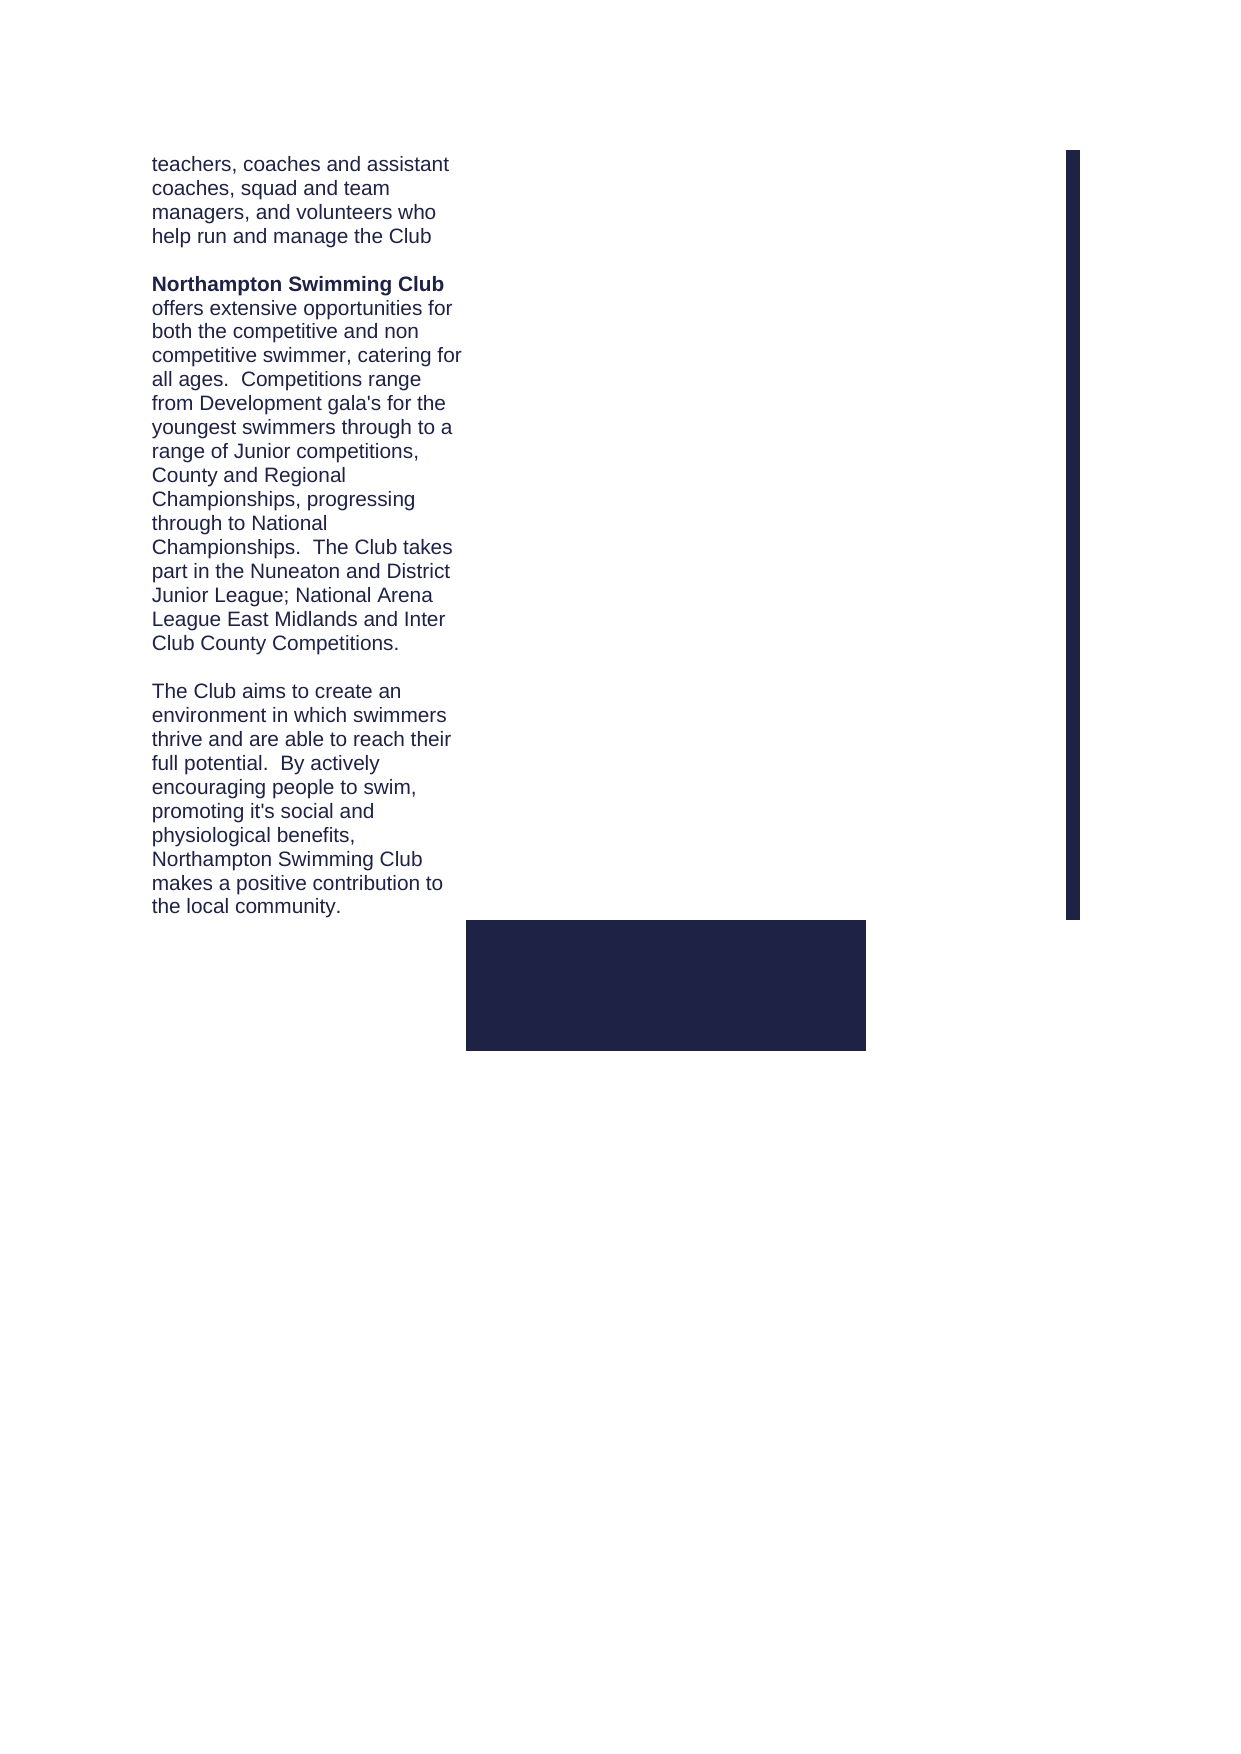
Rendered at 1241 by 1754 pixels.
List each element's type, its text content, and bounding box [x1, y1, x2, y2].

table_header [1066, 150, 1080, 920]
table_header [866, 150, 1066, 920]
table_header teachers, coaches and assistant coaches, squad and team managers, and volunteers who help run and manage the Club Northampton Swimming Club offers extensive opportunities for both the competitive and non competitive swimmer, catering for all ages. Competitions range from Development gala's for the youngest swimmers through to a range of Junior competitions, County and Regional Championships, progressing through to National Championships. The Club takes part in the Nuneaton and District Junior League; National Arena League East Midlands and Inter Club County Competitions. The Club aims to create an environment in which swimmers thrive and are able to reach their full potential. By actively encouraging people to swim, promoting it's social and physiological benefits, Northampton Swimming Club makes a positive contribution to the local community. [150, 150, 466, 920]
table_cell [1066, 920, 1090, 1051]
table_cell [150, 920, 466, 1051]
table_cell [466, 920, 866, 1051]
table_header [1080, 150, 1090, 920]
table_cell [866, 920, 1066, 1051]
table_header [466, 150, 866, 920]
